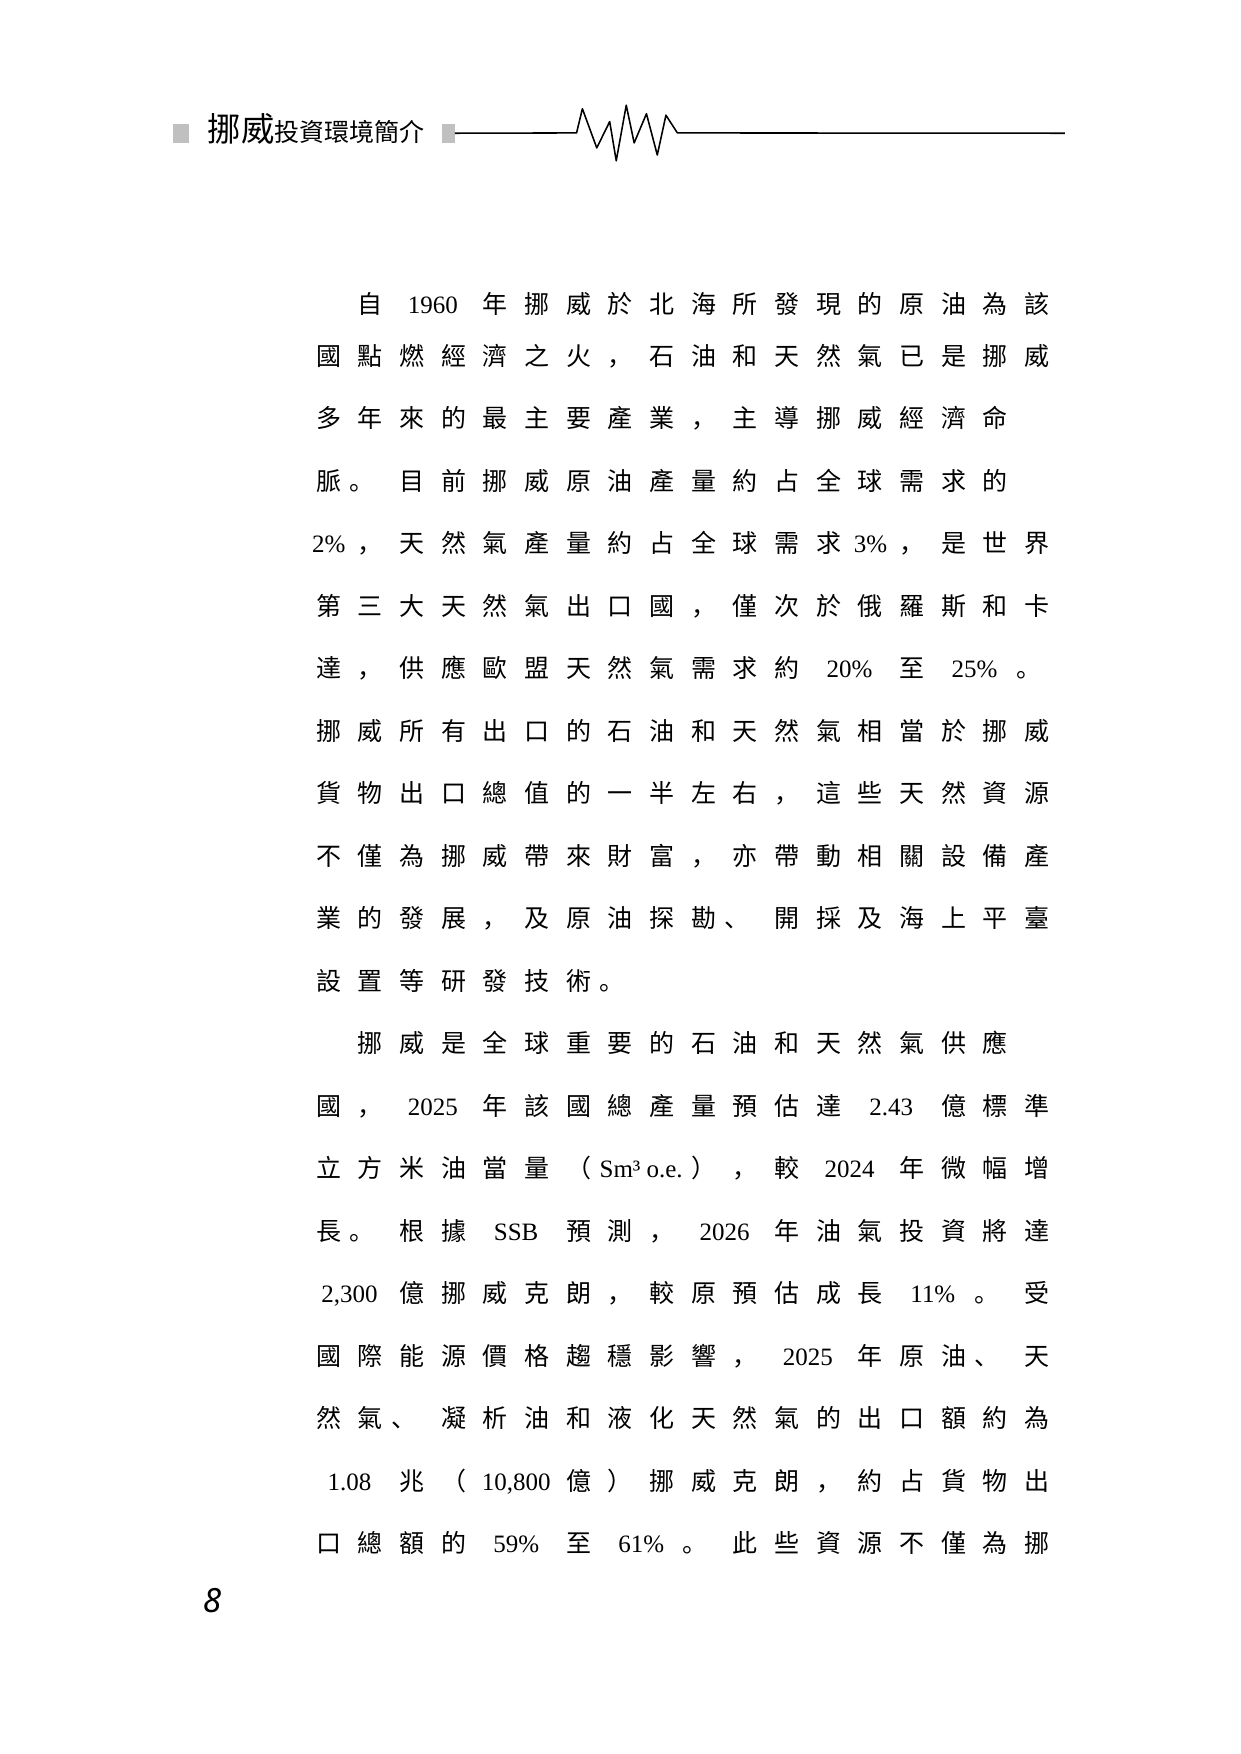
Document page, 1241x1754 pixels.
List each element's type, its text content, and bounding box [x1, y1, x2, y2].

text 挪威是全球重要的石油和天然氣供應國，2025年該國總產量預估達2.43億標準立方米油當量（Sm³ o.e.），較2024年微幅增長。根據SSB預測，2026年油氣投資將達2,300億挪威克朗，較原預估成長11%。受國際能源價格趨穩影響，2025年原油、天然氣、凝析油和液化天然氣的出口額約為1.08兆（10,800億）挪威克朗，約占貨物出口總額的59%至61%。此些資源不僅為挪 [281, 1000, 1058, 1563]
text 自1960年挪威於北海所發現的原油為該國點燃經濟之火，石油和天然氣已是挪威多年來的最主要產業，主導挪威經濟命脈。目前挪威原油產量約占全球需求的2%，天然氣產量約占全球需求3%，是世界第三大天然氣出口國，僅次於俄羅斯和卡達，供應歐盟天然氣需求約20%至25%。挪威所有出口的石油和天然氣相當於挪威貨物出口總值的一半左右，這些天然資源不僅為挪威帶來財富，亦帶動相關設備產業的發展，及原油探勘、開採及海上平臺設置等研發技術。 [281, 250, 1058, 1000]
